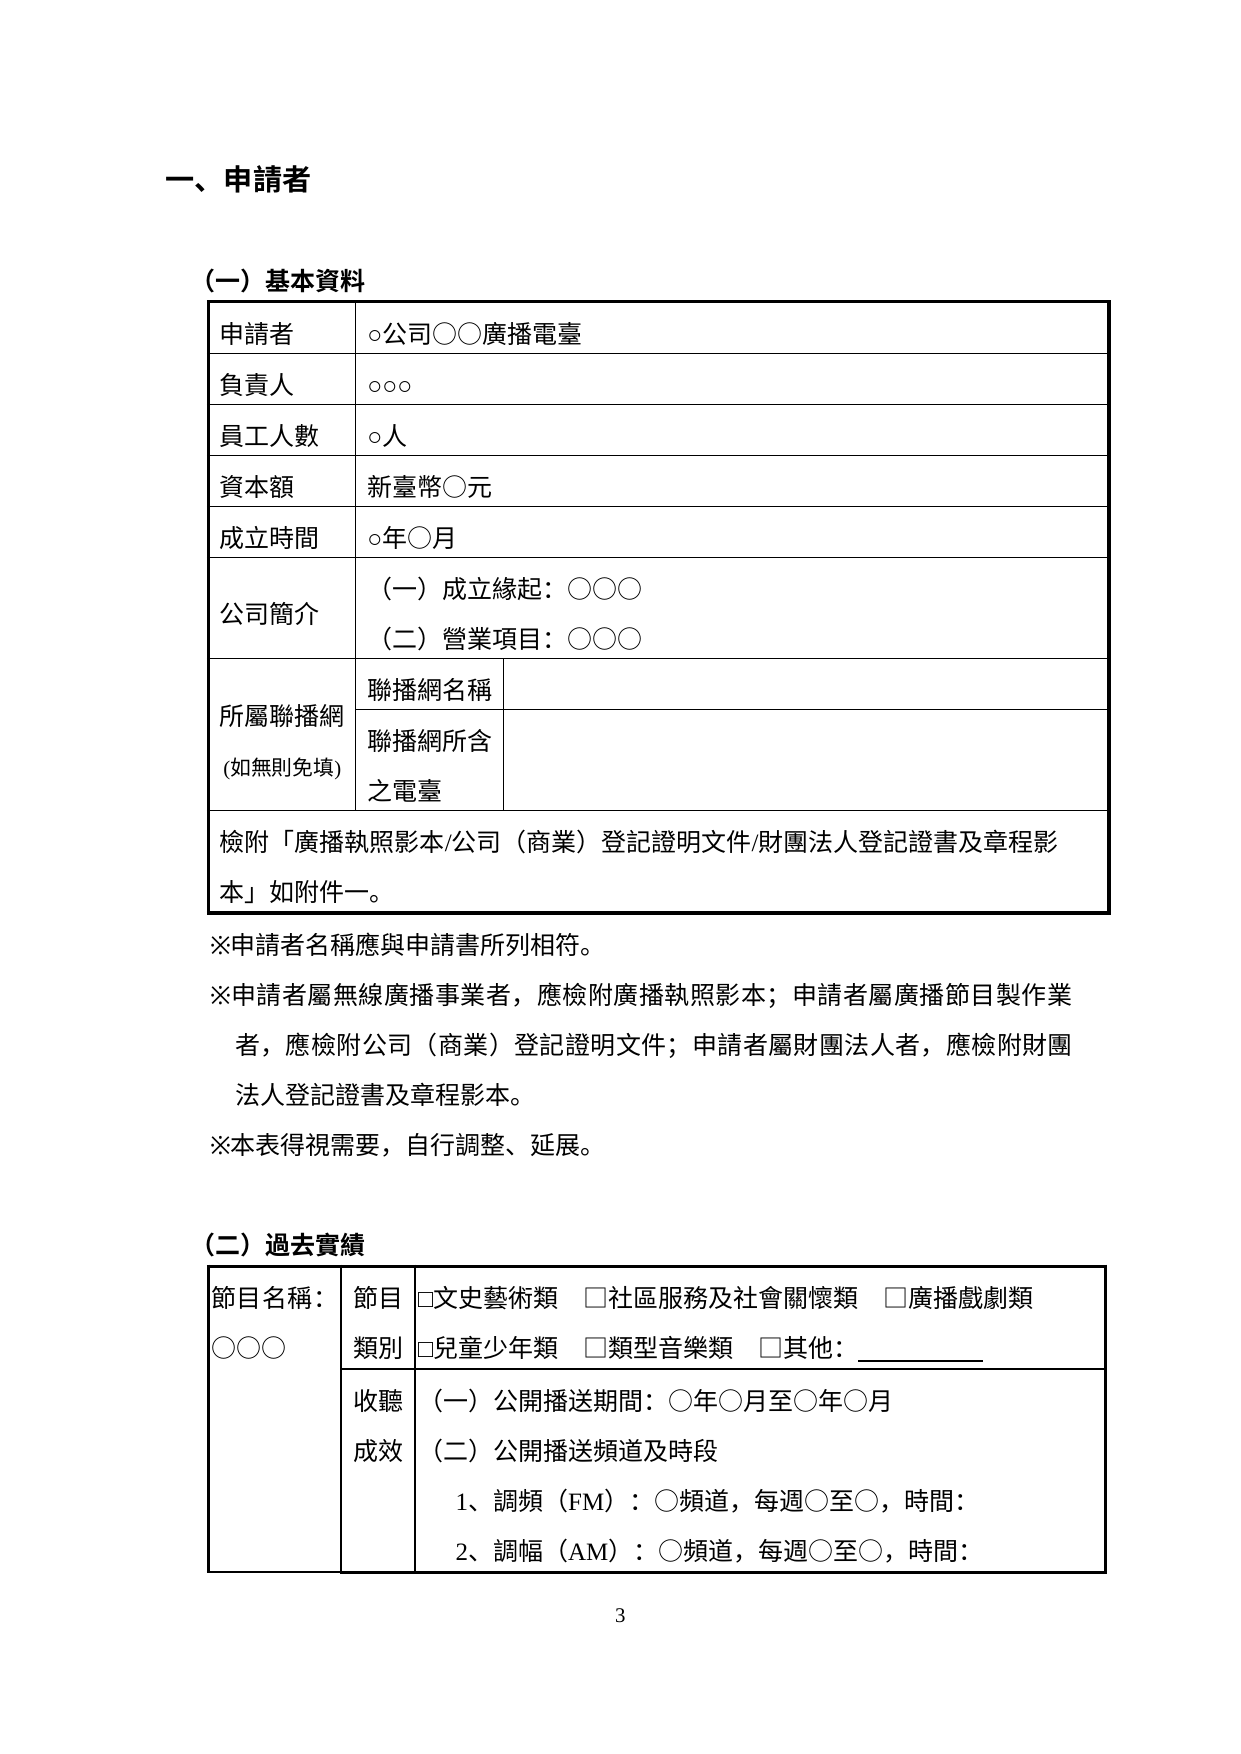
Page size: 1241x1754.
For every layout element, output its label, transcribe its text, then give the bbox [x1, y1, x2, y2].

text （一）基本資料 [190, 250, 1075, 300]
text 一、申請者 [165, 150, 1075, 200]
text ※申請者名稱應與申請書所列相符。 [210, 915, 1075, 964]
table_header 節目名稱：○○○ [210, 1268, 340, 1571]
table_cell 所屬聯播網 (如無則免填) [210, 659, 355, 810]
table_header ○公司○○廣播電臺 [356, 303, 1107, 353]
table_cell 收聽 成效 [342, 1370, 414, 1571]
table_cell ○年○月 [356, 507, 1107, 557]
table_cell 聯播網所含之電臺 [356, 710, 503, 810]
table_cell [504, 710, 1107, 810]
table_header □文史藝術類 □社區服務及社會關懷類 □廣播戲劇類 □兒童少年類 □類型音樂類 □其他： [416, 1268, 1104, 1368]
table_cell 成立時間 [210, 507, 355, 557]
table_cell ○○○ [356, 354, 1107, 404]
text ※申請者屬無線廣播事業者，應檢附廣播執照影本；申請者屬廣播節目製作業者，應檢附公司（商業）登記證明文件；申請者屬財團法人者，應檢附財團法人登記證書及章程影本。 [210, 964, 1075, 1114]
text （二）過去實績 [190, 1214, 1075, 1264]
text ※本表得視需要，自行調整、延展。 [210, 1114, 1075, 1164]
table_header 節目 類別 [342, 1268, 414, 1368]
table_cell ○人 [356, 405, 1107, 455]
table_cell 負責人 [210, 354, 355, 404]
table_cell （一）成立緣起：○○○ （二）營業項目：○○○ [356, 558, 1107, 658]
table_cell 檢附「廣播執照影本/公司（商業）登記證明文件/財團法人登記證書及章程影本」如附件一。 [210, 811, 1107, 911]
table_cell 公司簡介 [210, 558, 355, 658]
table_cell [504, 659, 1107, 709]
table_cell 聯播網名稱 [356, 659, 503, 709]
table_header 申請者 [210, 303, 355, 353]
table_cell 員工人數 [210, 405, 355, 455]
table_cell （一）公開播送期間：○年○月至○年○月 （二）公開播送頻道及時段 1、調頻（FM）：○頻道，每週○至○，時間： 2、調幅（AM）：○頻道，每週○至○，時間： [416, 1370, 1104, 1571]
table_cell 資本額 [210, 456, 355, 506]
table_cell 新臺幣○元 [356, 456, 1107, 506]
